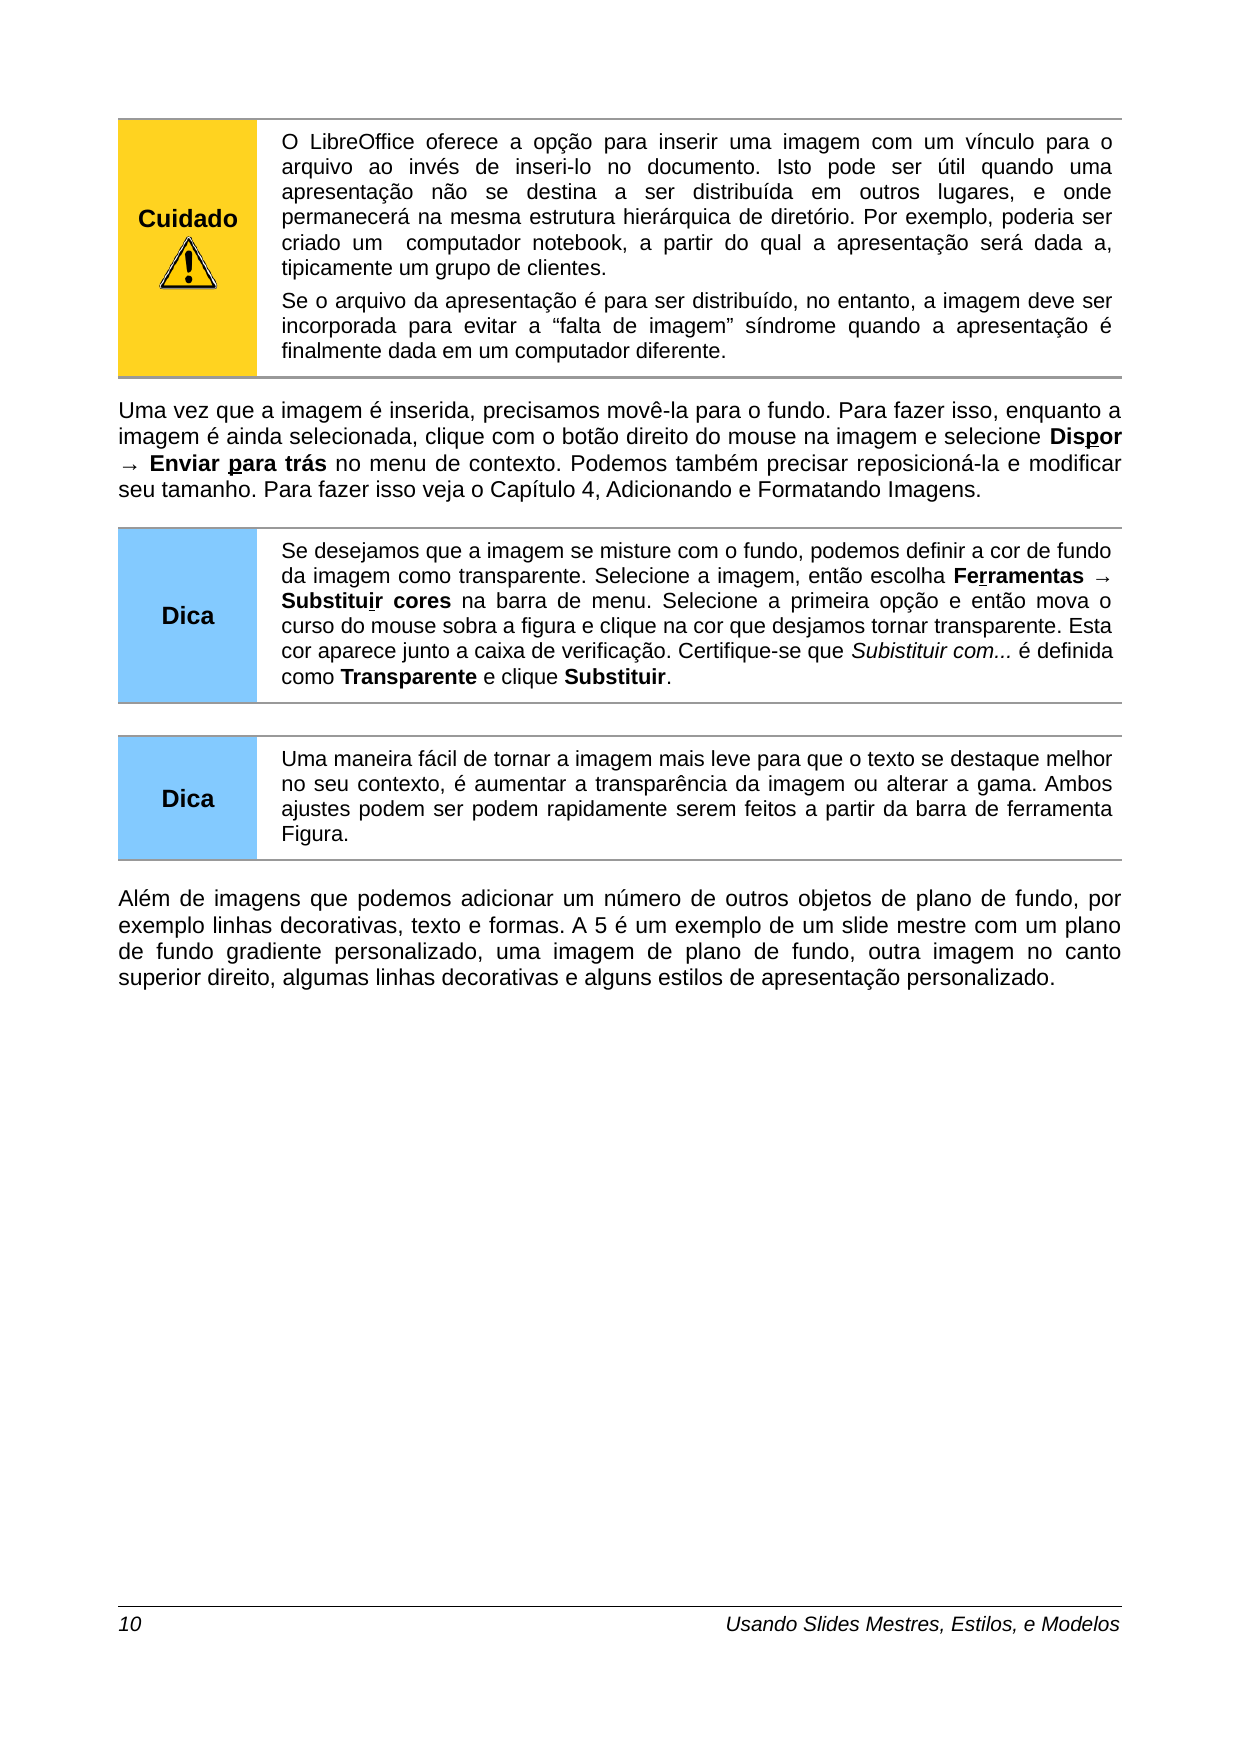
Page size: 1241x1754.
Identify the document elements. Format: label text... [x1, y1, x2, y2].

table_header Dica [118, 529, 257, 702]
table_header Se desejamos que a imagem se misture com o fundo, podemos definir a cor de fundo da imagem como transparente. Selecione a imagem, então escolha Ferramentas → Substituir cores na barra de menu. Selecione a primeira opção e então mova o curso do mouse sobra a figura e clique na cor que desjamos tornar transparente. Esta cor aparece junto a caixa de verificação. Certifique-se que Subistituir com... é definida como Transparente e clique Substituir. [258, 529, 1122, 702]
text Além de imagens que podemos adicionar um número de outros objetos de plano de fundo, por exemplo linhas decorativas, texto e formas. A Figura 5 é um exemplo de um slide mestre com um plano de fundo gradiente personalizado, uma imagem de plano de fundo, outra imagem no canto superior direito, algumas linhas decorativas e alguns estilos de apresentação personalizado. [118, 885, 1122, 991]
table_header Cuidado [118, 120, 257, 376]
table_header Uma maneira fácil de tornar a imagem mais leve para que o texto se destaque melhor no seu contexto, é aumentar a transparência da imagem ou alterar a gama. Ambos ajustes podem ser podem rapidamente serem feitos a partir da barra de ferramenta Figura. [258, 737, 1122, 859]
text Uma vez que a imagem é inserida, precisamos movê-la para o fundo. Para fazer isso, enquanto a imagem é ainda selecionada, clique com o botão direito do mouse na imagem e selecione Dispor → Enviar para trás no menu de contexto. Podemos também precisar reposicioná-la e modificar seu tamanho. Para fazer isso veja o Capítulo 4, Adicionando e Formatando Imagens. [118, 397, 1122, 502]
picture [155, 232, 220, 293]
table_header Dica [118, 737, 257, 859]
table_header O LibreOffice oferece a opção para inserir uma imagem com um vínculo para o arquivo ao invés de inseri-lo no documento. Isto pode ser útil quando uma apresentação não se destina a ser distribuída em outros lugares, e onde permanecerá na mesma estrutura hierárquica de diretório. Por exemplo, poderia ser criado um computador notebook, a partir do qual a apresentação será dada a, tipicamente um grupo de clientes. Se o arquivo da apresentação é para ser distribuído, no entanto, a imagem deve ser incorporada para evitar a “falta de imagem” síndrome quando a apresentação é finalmente dada em um computador diferente. [258, 120, 1122, 376]
